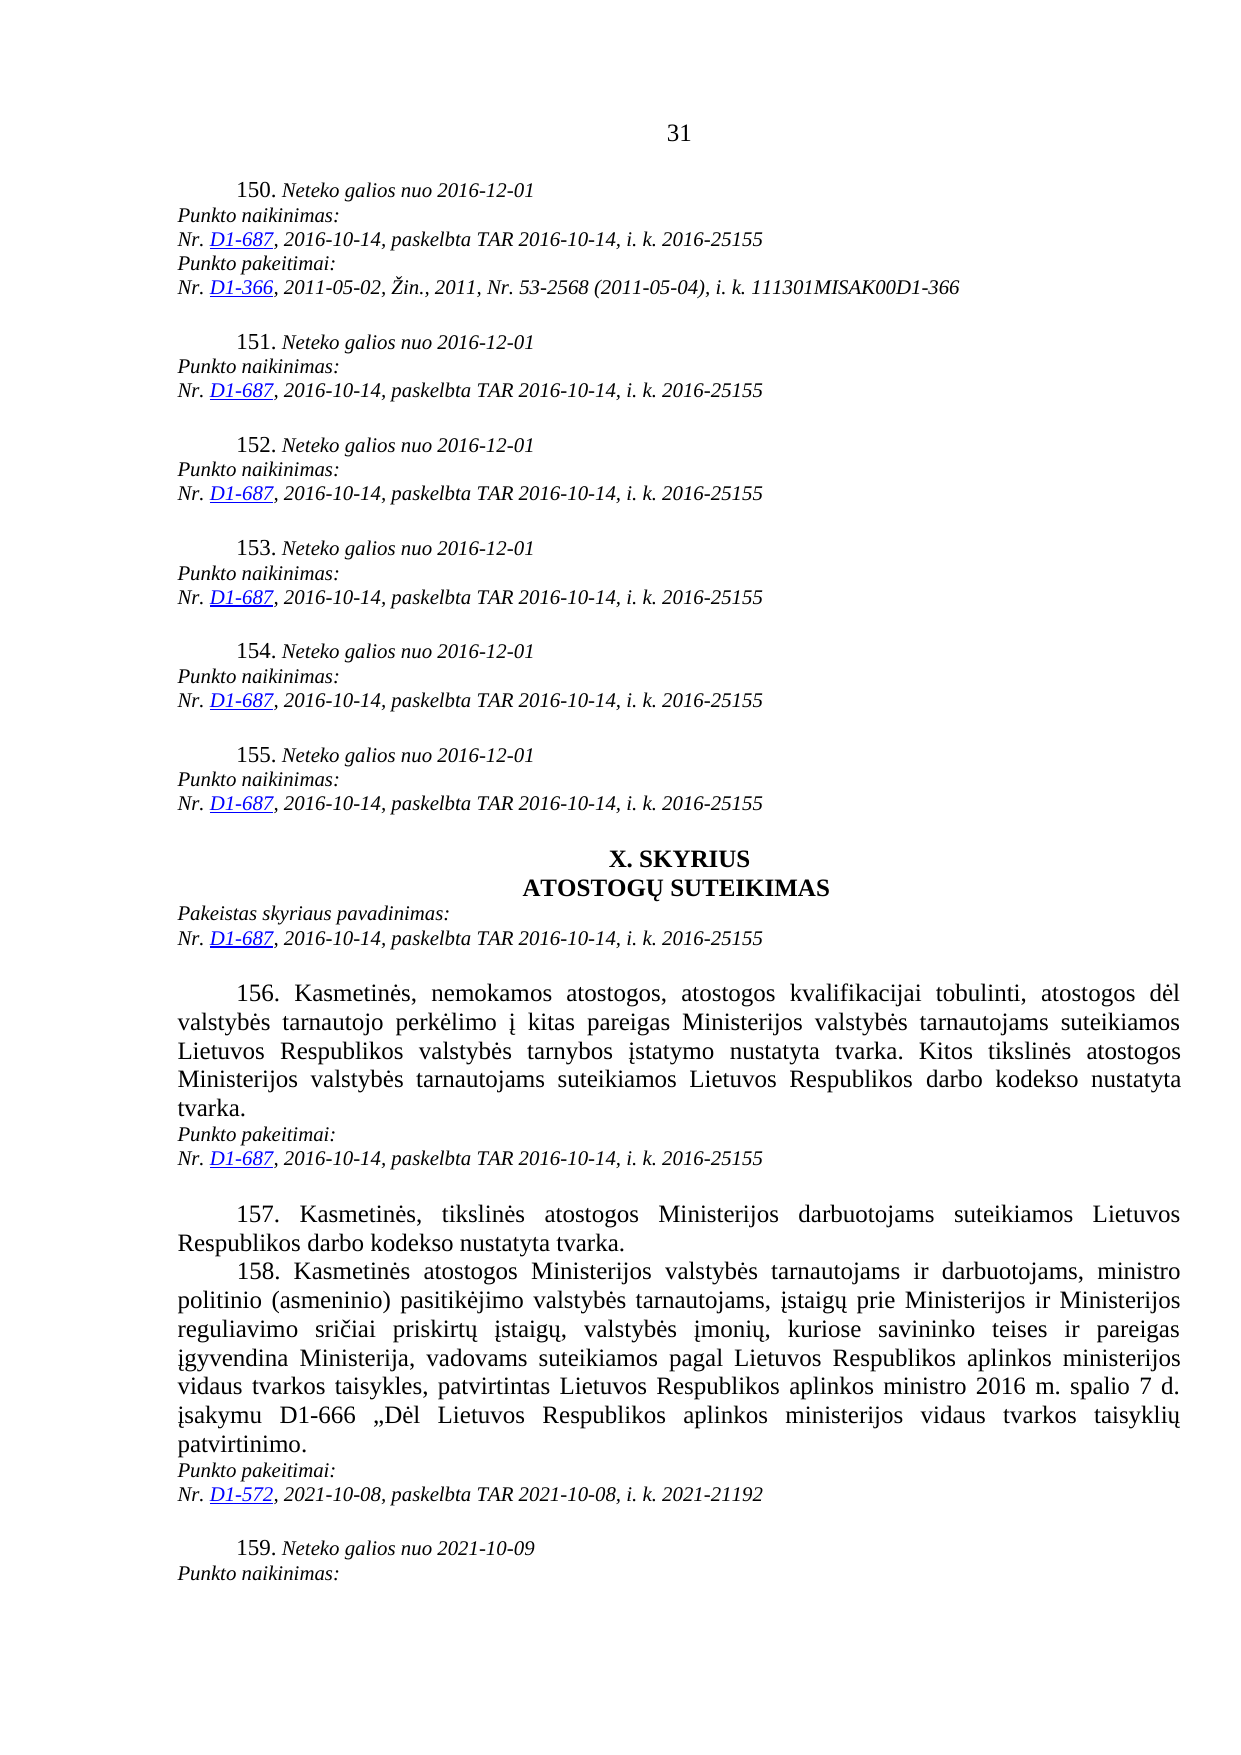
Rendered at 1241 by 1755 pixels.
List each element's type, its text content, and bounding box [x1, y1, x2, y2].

text Punkto naikinimas: [177, 664, 1181, 688]
text 153. Neteko galios nuo 2016-12-01 [177, 534, 1181, 561]
text Nr. D1-687, 2016-10-14, paskelbta TAR 2016-10-14, i. k. 2016-25155 [177, 791, 1181, 815]
text Nr. D1-687, 2016-10-14, paskelbta TAR 2016-10-14, i. k. 2016-25155 [177, 378, 1181, 402]
text Punkto naikinimas: [177, 1561, 1181, 1585]
text 158. Kasmetinės atostogos Ministerijos valstybės tarnautojams ir darbuotojams, ministro politinio (asmeninio) pasitikėjimo valstybės tarnautojams, įstaigų prie Ministerijos ir Ministerijos reguliavimo sričiai priskirtų įstaigų, valstybės įmonių, kuriose savininko teises ir pareigas įgyvendina Ministerija, vadovams suteikiamos pagal Lietuvos Respublikos aplinkos ministerijos vidaus tvarkos taisykles, patvirtintas Lietuvos Respublikos aplinkos ministro 2016 m. spalio 7 d. įsakymu D1-666 „Dėl Lietuvos Respublikos aplinkos ministerijos vidaus tvarkos taisyklių patvirtinimo. [177, 1256, 1181, 1458]
text Nr. D1-687, 2016-10-14, paskelbta TAR 2016-10-14, i. k. 2016-25155 [177, 227, 1181, 251]
text Nr. D1-687, 2016-10-14, paskelbta TAR 2016-10-14, i. k. 2016-25155 [177, 925, 1181, 949]
text Nr. D1-572, 2021-10-08, paskelbta TAR 2021-10-08, i. k. 2021-21192 [177, 1482, 1181, 1506]
text 150. Neteko galios nuo 2016-12-01 [177, 176, 1181, 203]
text 152. Neteko galios nuo 2016-12-01 [177, 431, 1181, 457]
text Punkto naikinimas: [177, 561, 1181, 584]
text 159. Neteko galios nuo 2021-10-09 [177, 1534, 1181, 1561]
text Punkto pakeitimai: [177, 251, 1181, 275]
text Pakeistas skyriaus pavadinimas: [177, 901, 1181, 925]
text Nr. D1-687, 2016-10-14, paskelbta TAR 2016-10-14, i. k. 2016-25155 [177, 688, 1181, 712]
text Punkto pakeitimai: [177, 1458, 1181, 1482]
text Punkto naikinimas: [177, 767, 1181, 791]
text 155. Neteko galios nuo 2016-12-01 [177, 741, 1181, 767]
text Punkto naikinimas: [177, 354, 1181, 378]
text Nr. D1-366, 2011-05-02, Žin., 2011, Nr. 53-2568 (2011-05-04), i. k. 111301MISAK00D1-366 [177, 275, 1181, 299]
text Nr. D1-687, 2016-10-14, paskelbta TAR 2016-10-14, i. k. 2016-25155 [177, 584, 1181, 609]
text X. SKYRIUS ATOSTOGŲ SUTEIKIMAS [177, 844, 1181, 901]
text 151. Neteko galios nuo 2016-12-01 [177, 328, 1181, 354]
text Punkto naikinimas: [177, 457, 1181, 481]
text Punkto naikinimas: [177, 203, 1181, 227]
text 156. Kasmetinės, nemokamos atostogos, atostogos kvalifikacijai tobulinti, atostogos dėl valstybės tarnautojo perkėlimo į kitas pareigas Ministerijos valstybės tarnautojams suteikiamos Lietuvos Respublikos valstybės tarnybos įstatymo nustatyta tvarka. Kitos tikslinės atostogos Ministerijos valstybės tarnautojams suteikiamos Lietuvos Respublikos darbo kodekso nustatyta tvarka. [177, 978, 1181, 1122]
text Nr. D1-687, 2016-10-14, paskelbta TAR 2016-10-14, i. k. 2016-25155 [177, 481, 1181, 505]
text Punkto pakeitimai: [177, 1122, 1181, 1146]
text Nr. D1-687, 2016-10-14, paskelbta TAR 2016-10-14, i. k. 2016-25155 [177, 1146, 1181, 1170]
text 157. Kasmetinės, tikslinės atostogos Ministerijos darbuotojams suteikiamos Lietuvos Respublikos darbo kodekso nustatyta tvarka. [177, 1199, 1181, 1256]
text 154. Neteko galios nuo 2016-12-01 [177, 637, 1181, 664]
